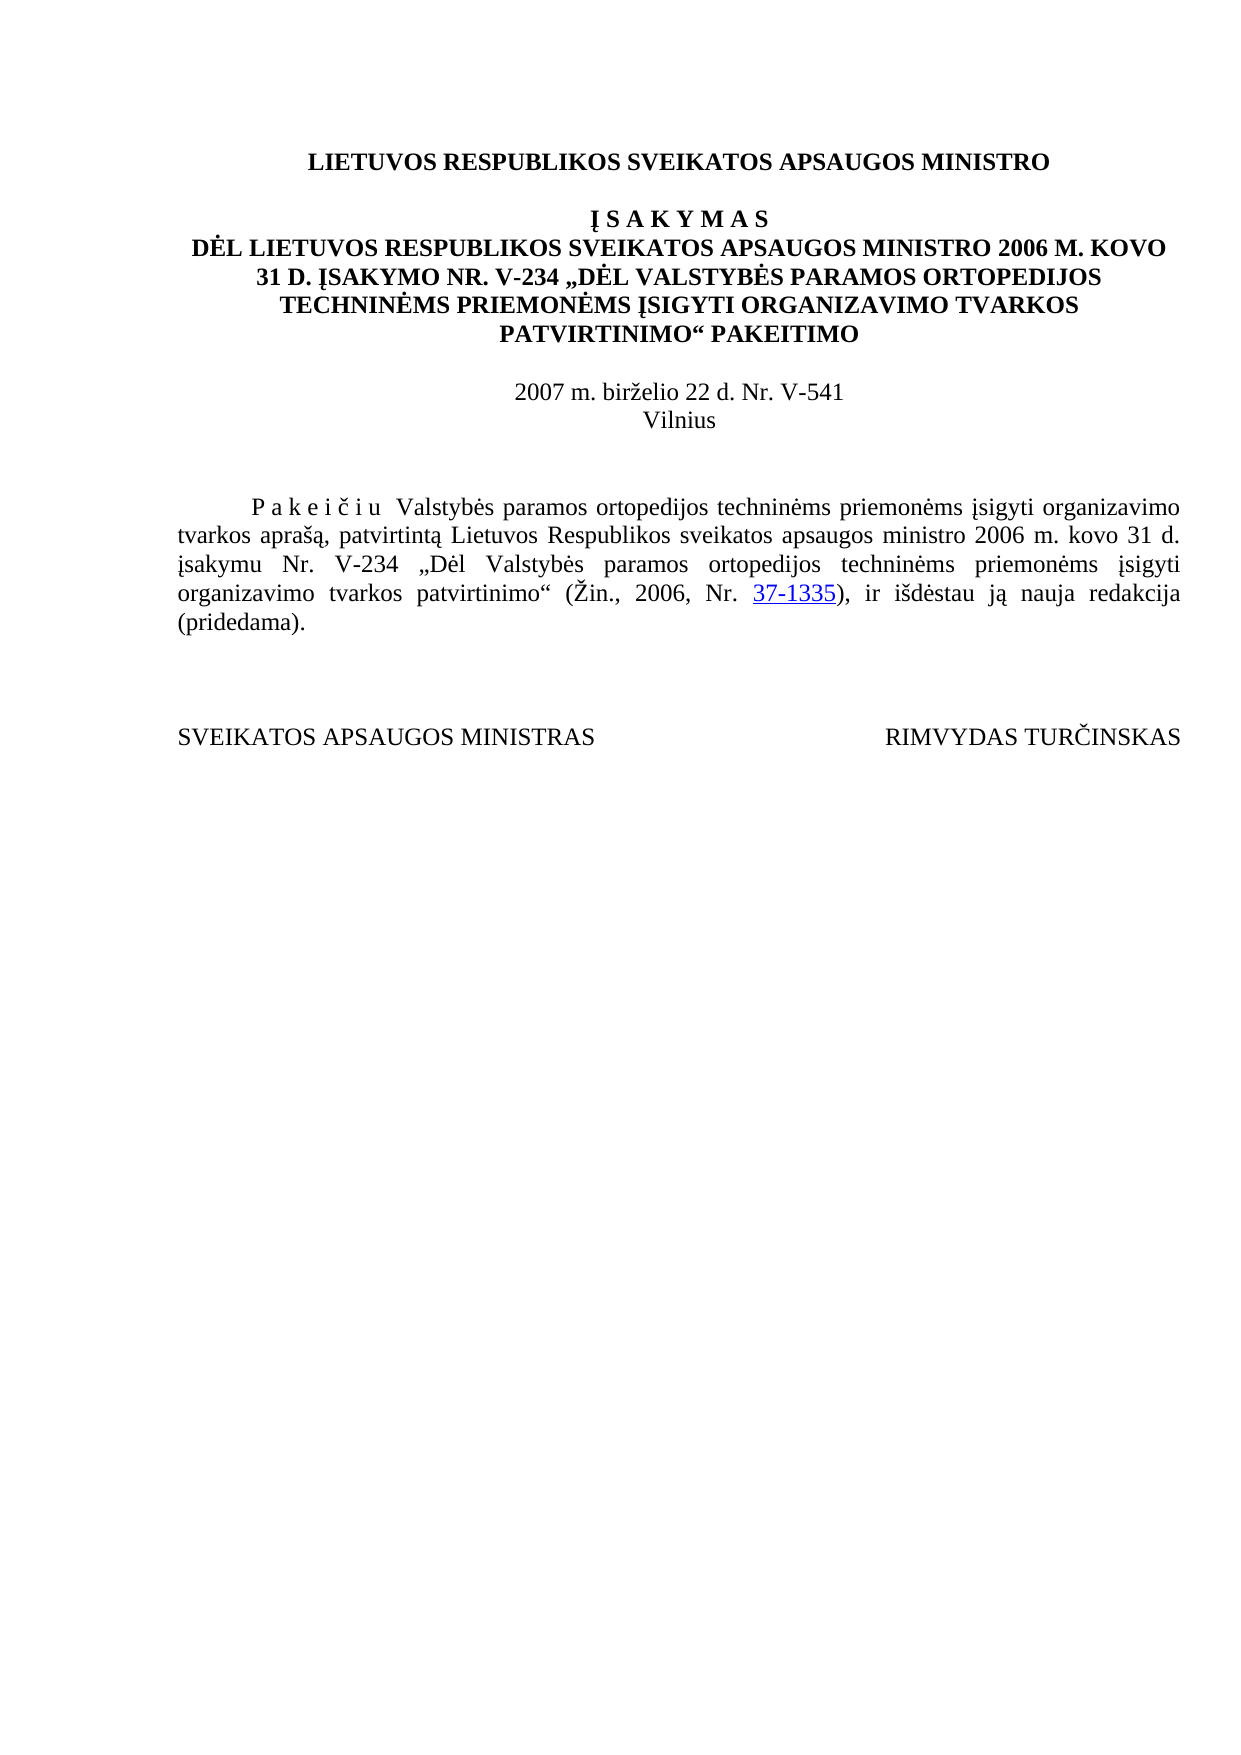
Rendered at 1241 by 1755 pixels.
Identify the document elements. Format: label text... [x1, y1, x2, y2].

text Pakeičiu Valstybės paramos ortopedijos techninėms priemonėms įsigyti organizavimo tvarkos aprašą, patvirtintą Lietuvos Respublikos sveikatos apsaugos ministro 2006 m. kovo 31 d. įsakymu Nr. V-234 „Dėl Valstybės paramos ortopedijos techninėms priemonėms įsigyti organizavimo tvarkos patvirtinimo“ (Žin., 2006, Nr. 37-1335), ir išdėstau ją nauja redakcija (pridedama). [177, 492, 1181, 636]
text SVEIKATOS APSAUGOS MINISTRAS RIMVYDAS TURČINSKAS [177, 722, 1181, 751]
text 2007 m. birželio 22 d. Nr. V-541 [177, 377, 1181, 406]
text LIETUVOS RESPUBLIKOS SVEIKATOS APSAUGOS MINISTRO [177, 147, 1181, 176]
text DĖL LIETUVOS RESPUBLIKOS SVEIKATOS APSAUGOS MINISTRO 2006 M. KOVO 31 D. ĮSAKYMO NR. V-234 „DĖL VALSTYBĖS PARAMOS ORTOPEDIJOS TECHNINĖMS PRIEMONĖMS ĮSIGYTI ORGANIZAVIMO TVARKOS PATVIRTINIMO“ PAKEITIMO [177, 233, 1181, 348]
text Į S A K Y M A S [177, 204, 1181, 233]
text Vilnius [177, 406, 1181, 434]
